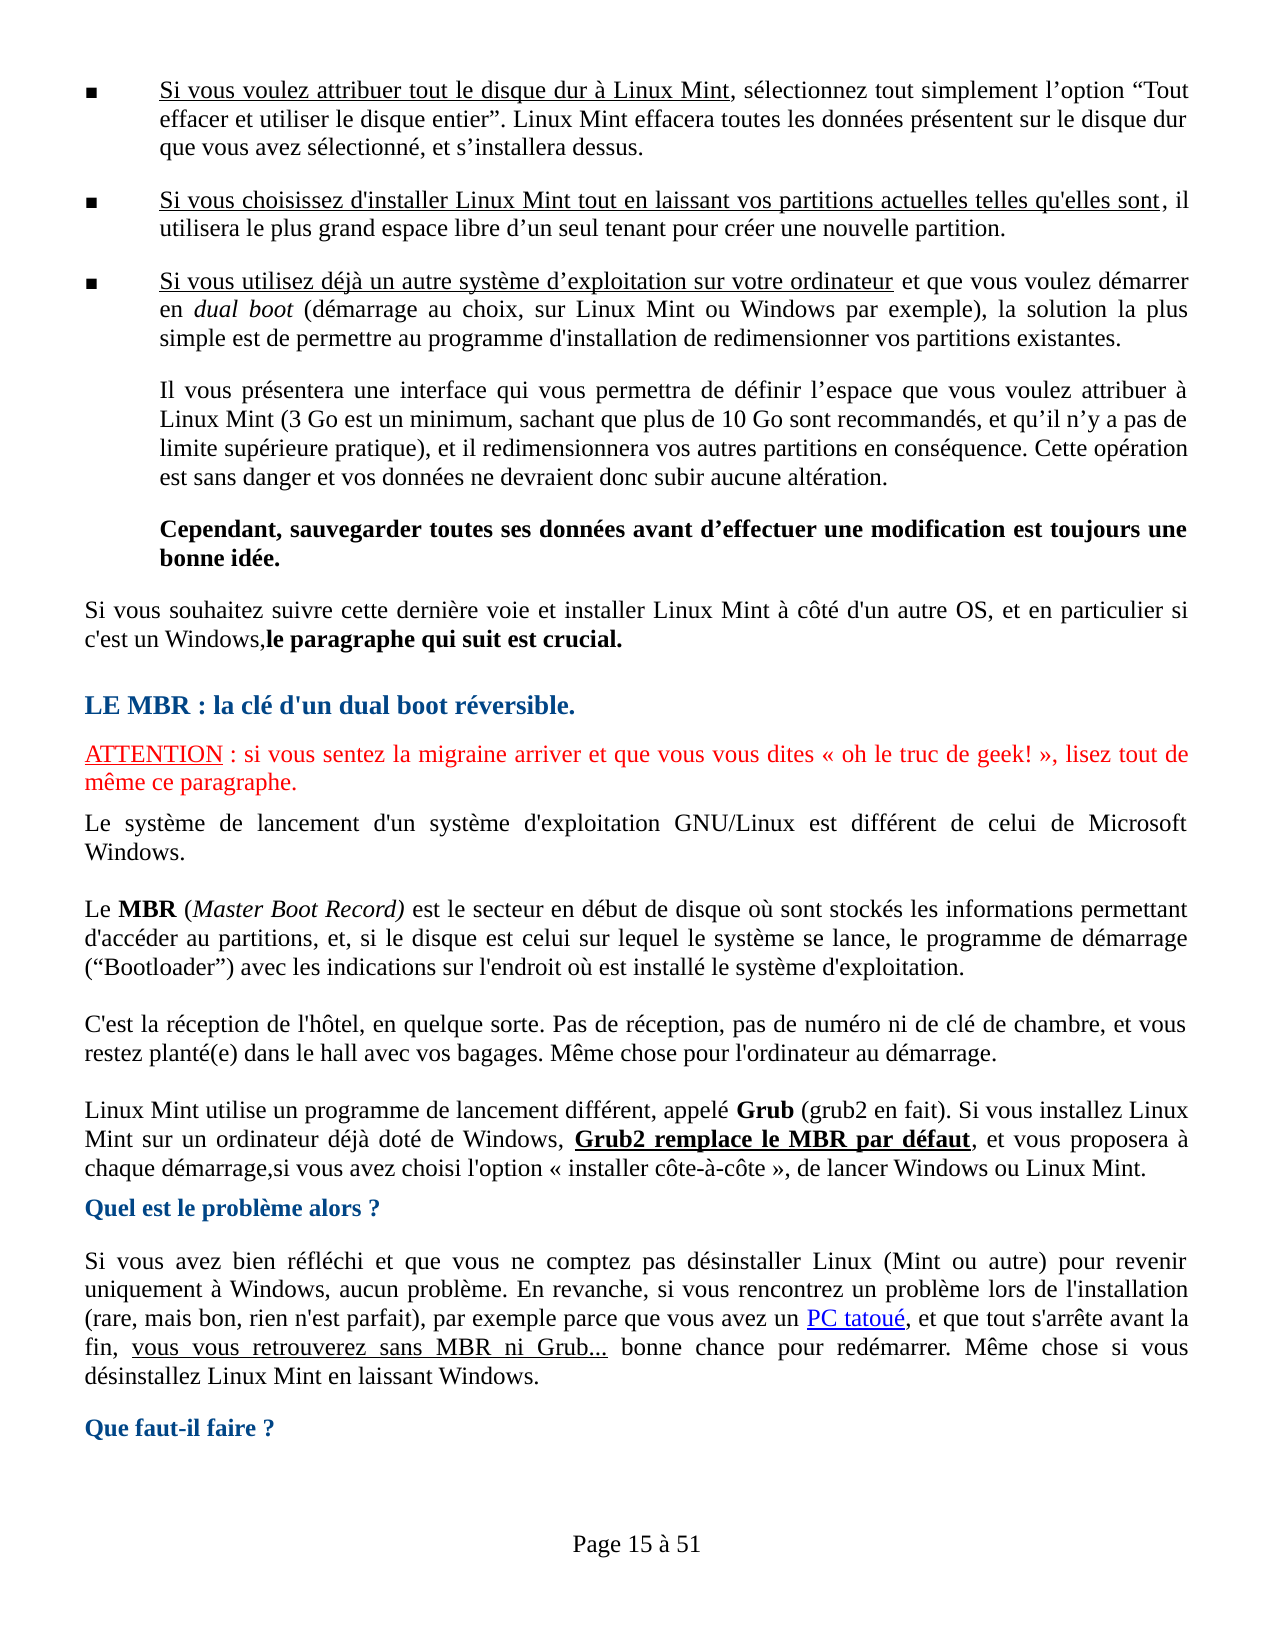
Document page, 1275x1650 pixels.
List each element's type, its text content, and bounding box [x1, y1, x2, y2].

text Le MBR (Master Boot Record) est le secteur en début de disque où sont stockés les informations permettant d'accéder au partitions, et, si le disque est celui sur lequel le système se lance, le programme de démarrage (“Bootloader”) avec les indications sur l'endroit où est installé le système d'exploitation. [84, 894, 1189, 980]
list Si vous choisissez d'installer Linux Mint tout en laissant vos partitions actuelles telles qu'elles sont, il utilisera le plus grand espace libre d’un seul tenant pour créer une nouvelle partition. [86, 185, 1189, 242]
list Il vous présentera une interface qui vous permettra de définir l’espace que vous voulez attribuer à Linux Mint (3 Go est un minimum, sachant que plus de 10 Go sont recommandés, et qu’il n’y a pas de limite supérieure pratique), et il redimensionnera vos autres partitions en conséquence. Cette opération est sans danger et vos données ne devraient donc subir aucune altération. [86, 376, 1189, 491]
subtitle LE MBR : la clé d'un dual boot réversible. [84, 689, 1189, 721]
text Le système de lancement d'un système d'exploitation GNU/Linux est différent de celui de Microsoft Windows. [84, 808, 1189, 865]
list Si vous utilisez déjà un autre système d’exploitation sur votre ordinateur et que vous voulez démarrer en dual boot (démarrage au choix, sur Linux Mint ou Windows par exemple), la solution la plus simple est de permettre au programme d'installation de redimensionner vos partitions existantes. [86, 266, 1189, 352]
list Cependant, sauvegarder toutes ses données avant d’effectuer une modification est toujours une bonne idée. [86, 514, 1189, 572]
list Si vous voulez attribuer tout le disque dur à Linux Mint, sélectionnez tout simplement l’option “Tout effacer et utiliser le disque entier”. Linux Mint effacera toutes les données présentent sur le disque dur que vous avez sélectionné, et s’installera dessus. [86, 75, 1189, 161]
text Si vous avez bien réfléchi et que vous ne comptez pas désinstaller Linux (Mint ou autre) pour revenir uniquement à Windows, aucun problème. En revanche, si vous rencontrez un problème lors de l'installation (rare, mais bon, rien n'est parfait), par exemple parce que vous avez un PC tatoué, et que tout s'arrête avant la fin, vous vous retrouverez sans MBR ni Grub... bonne chance pour redémarrer. Même chose si vous désinstallez Linux Mint en laissant Windows. [84, 1246, 1189, 1389]
text Linux Mint utilise un programme de lancement différent, appelé Grub (grub2 en fait). Si vous installez Linux Mint sur un ordinateur déjà doté de Windows, Grub2 remplace le MBR par défaut, et vous proposera à chaque démarrage,si vous avez choisi l'option « installer côte-à-côte », de lancer Windows ou Linux Mint. [84, 1095, 1189, 1182]
text ATTENTION : si vous sentez la migraine arriver et que vous vous dites « oh le truc de geek! », lisez tout de même ce paragraphe. [84, 739, 1189, 796]
text Si vous souhaitez suivre cette dernière voie et installer Linux Mint à côté d'un autre OS, et en particulier si c'est un Windows,le paragraphe qui suit est crucial. [84, 595, 1189, 653]
text Que faut-il faire ? [84, 1413, 1189, 1442]
text C'est la réception de l'hôtel, en quelque sorte. Pas de réception, pas de numéro ni de clé de chambre, et vous restez planté(e) dans le hall avec vos bagages. Même chose pour l'ordinateur au démarrage. [84, 1009, 1189, 1067]
text Quel est le problème alors ? [84, 1193, 1189, 1222]
